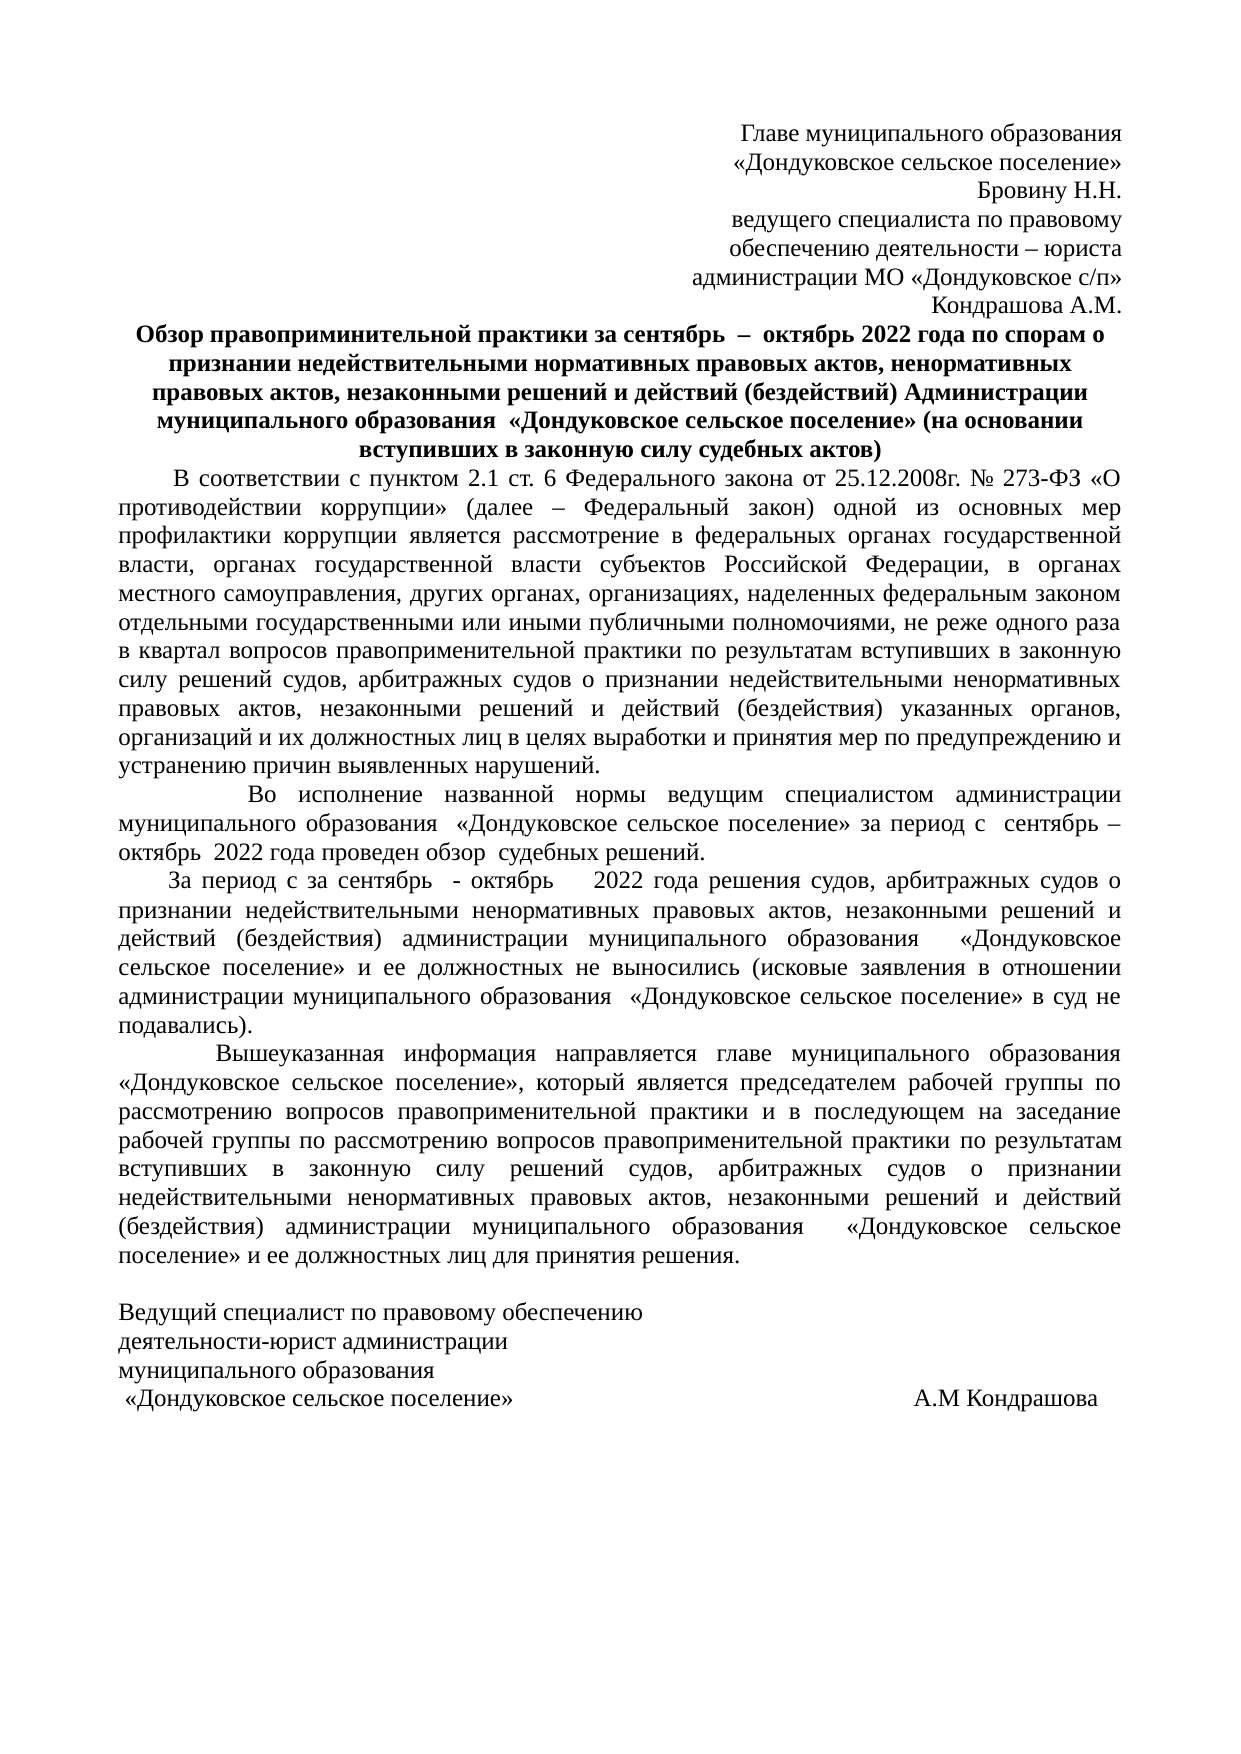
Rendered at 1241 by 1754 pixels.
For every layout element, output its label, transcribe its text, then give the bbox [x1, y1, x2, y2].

text «Дондуковское сельское поселение» [118, 147, 1122, 176]
text Во исполнение названной нормы ведущим специалистом администрации муниципального образования «Дондуковское сельское поселение» за период с сентябрь – октябрь 2022 года проведен обзор судебных решений. [118, 779, 1122, 866]
text деятельности-юрист администрации [118, 1326, 1122, 1355]
text ведущего специалиста по правовому [118, 204, 1122, 233]
text За период с за сентябрь - октябрь 2022 года решения судов, арбитражных судов о признании недействительными ненормативных правовых актов, незаконными решений и действий (бездействия) администрации муниципального образования «Дондуковское сельское поселение» и ее должностных не выносились (исковые заявления в отношении администрации муниципального образования «Дондуковское сельское поселение» в суд не подавались). [118, 866, 1122, 1038]
text муниципального образования [118, 1355, 1122, 1383]
text Главе муниципального образования [118, 118, 1122, 147]
text Вышеуказанная информация направляется главе муниципального образования «Дондуковское сельское поселение», который является председателем рабочей группы по рассмотрению вопросов правоприменительной практики и в последующем на заседание рабочей группы по рассмотрению вопросов правоприменительной практики по результатам вступивших в законную силу решений судов, арбитражных судов о признании недействительными ненормативных правовых актов, незаконными решений и действий (бездействия) администрации муниципального образования «Дондуковское сельское поселение» и ее должностных лиц для принятия решения. [118, 1038, 1122, 1268]
text Бровину Н.Н. [118, 176, 1122, 204]
text обеспечению деятельности – юриста [118, 233, 1122, 262]
text Ведущий специалист по правовому обеспечению [118, 1297, 1122, 1326]
text администрации МО «Дондуковское с/п» [118, 262, 1122, 291]
text Обзор правоприминительной практики за сентябрь – октябрь 2022 года по спорам о признании недействительными нормативных правовых актов, ненормативных правовых актов, незаконными решений и действий (бездействий) Администрации муниципального образования «Дондуковское сельское поселение» (на основании вступивших в законную силу судебных актов) [118, 319, 1122, 463]
text В соответствии с пунктом 2.1 ст. 6 Федерального закона от 25.12.2008г. № 273-ФЗ «О противодействии коррупции» (далее – Федеральный закон) одной из основных мер профилактики коррупции является рассмотрение в федеральных органах государственной власти, органах государственной власти субъектов Российской Федерации, в органах местного самоуправления, других органах, организациях, наделенных федеральным законом отдельными государственными или иными публичными полномочиями, не реже одного раза в квартал вопросов правоприменительной практики по результатам вступивших в законную силу решений судов, арбитражных судов о признании недействительными ненормативных правовых актов, незаконными решений и действий (бездействия) указанных органов, организаций и их должностных лиц в целях выработки и принятия мер по предупреждению и устранению причин выявленных нарушений. [118, 463, 1122, 779]
text «Дондуковское сельское поселение» А.М Кондрашова [118, 1383, 1122, 1412]
text Кондрашова А.М. [118, 291, 1122, 319]
